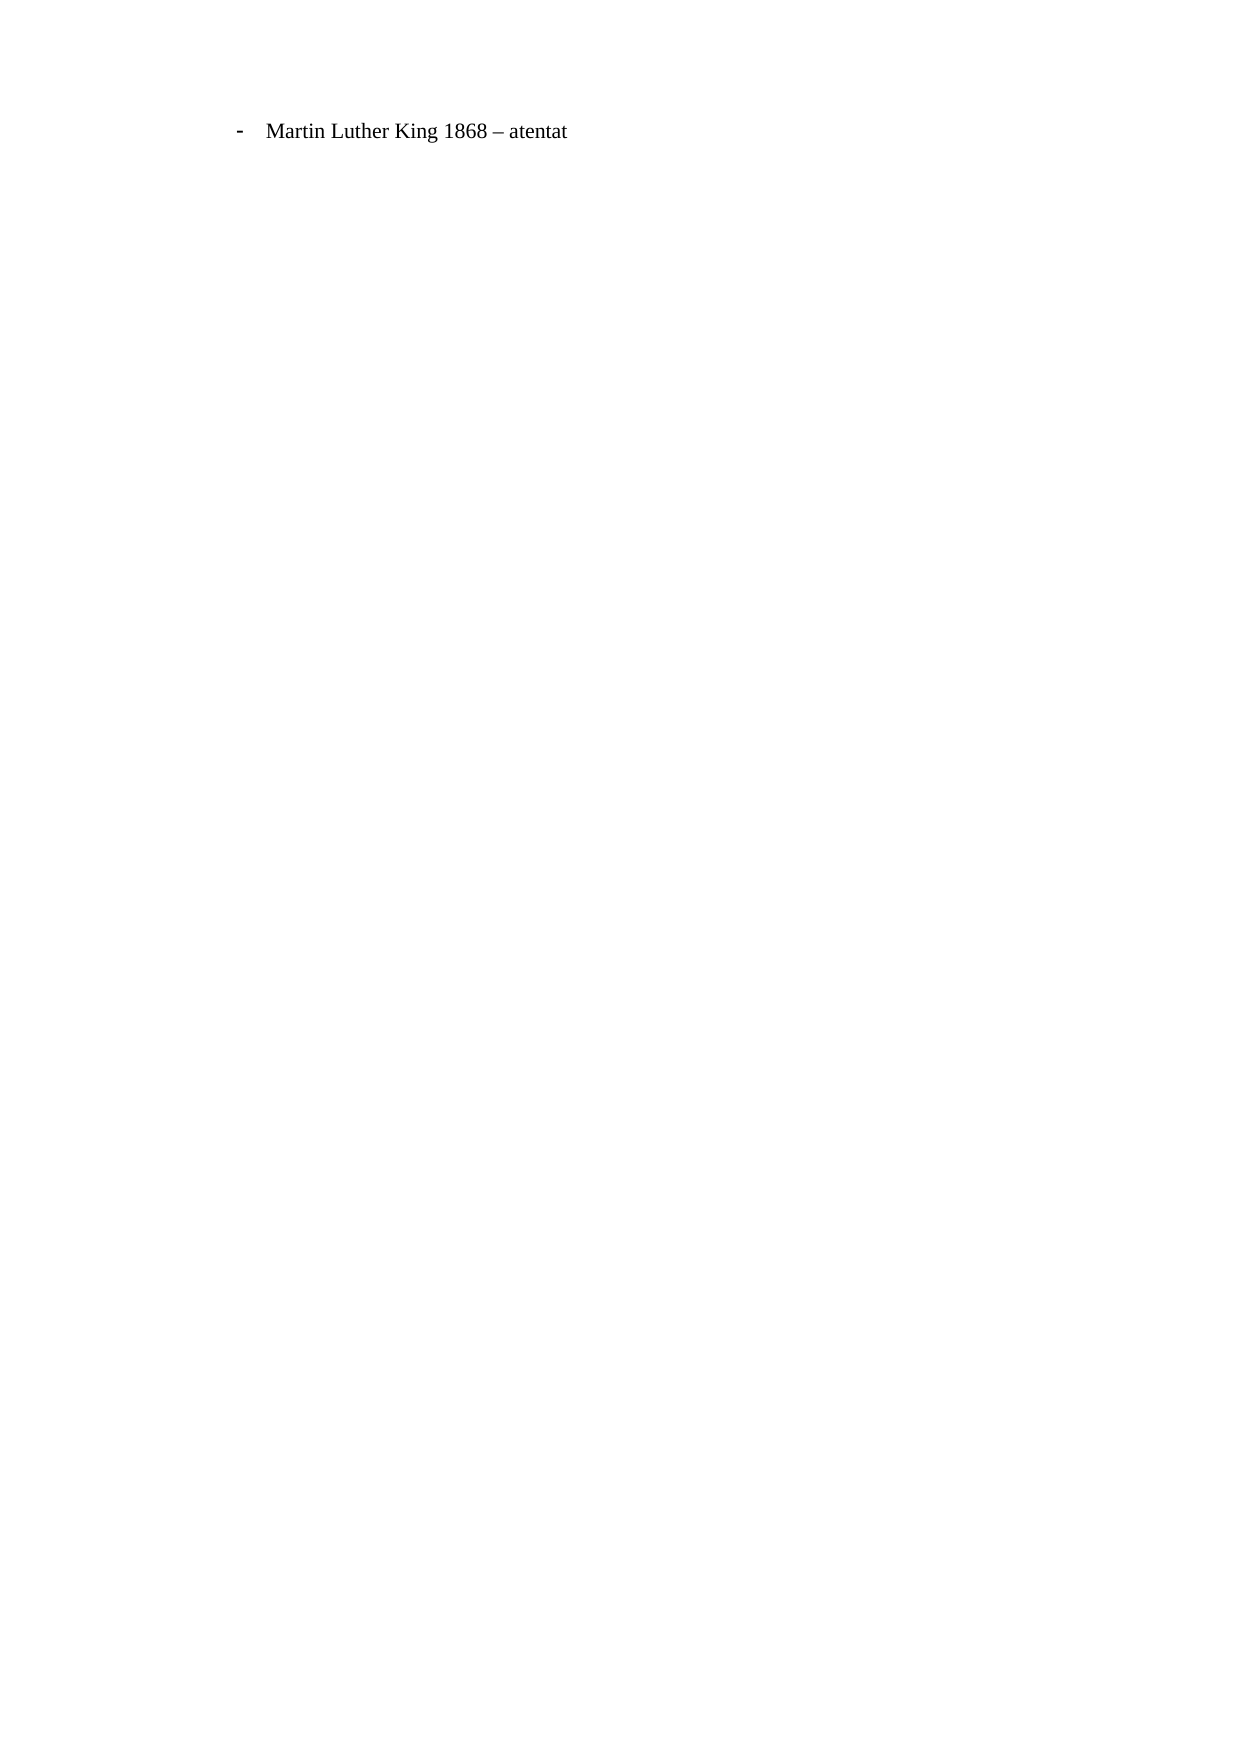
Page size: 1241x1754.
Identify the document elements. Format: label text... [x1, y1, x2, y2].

list Martin Luther King 1868 – atentat [236, 118, 1122, 143]
